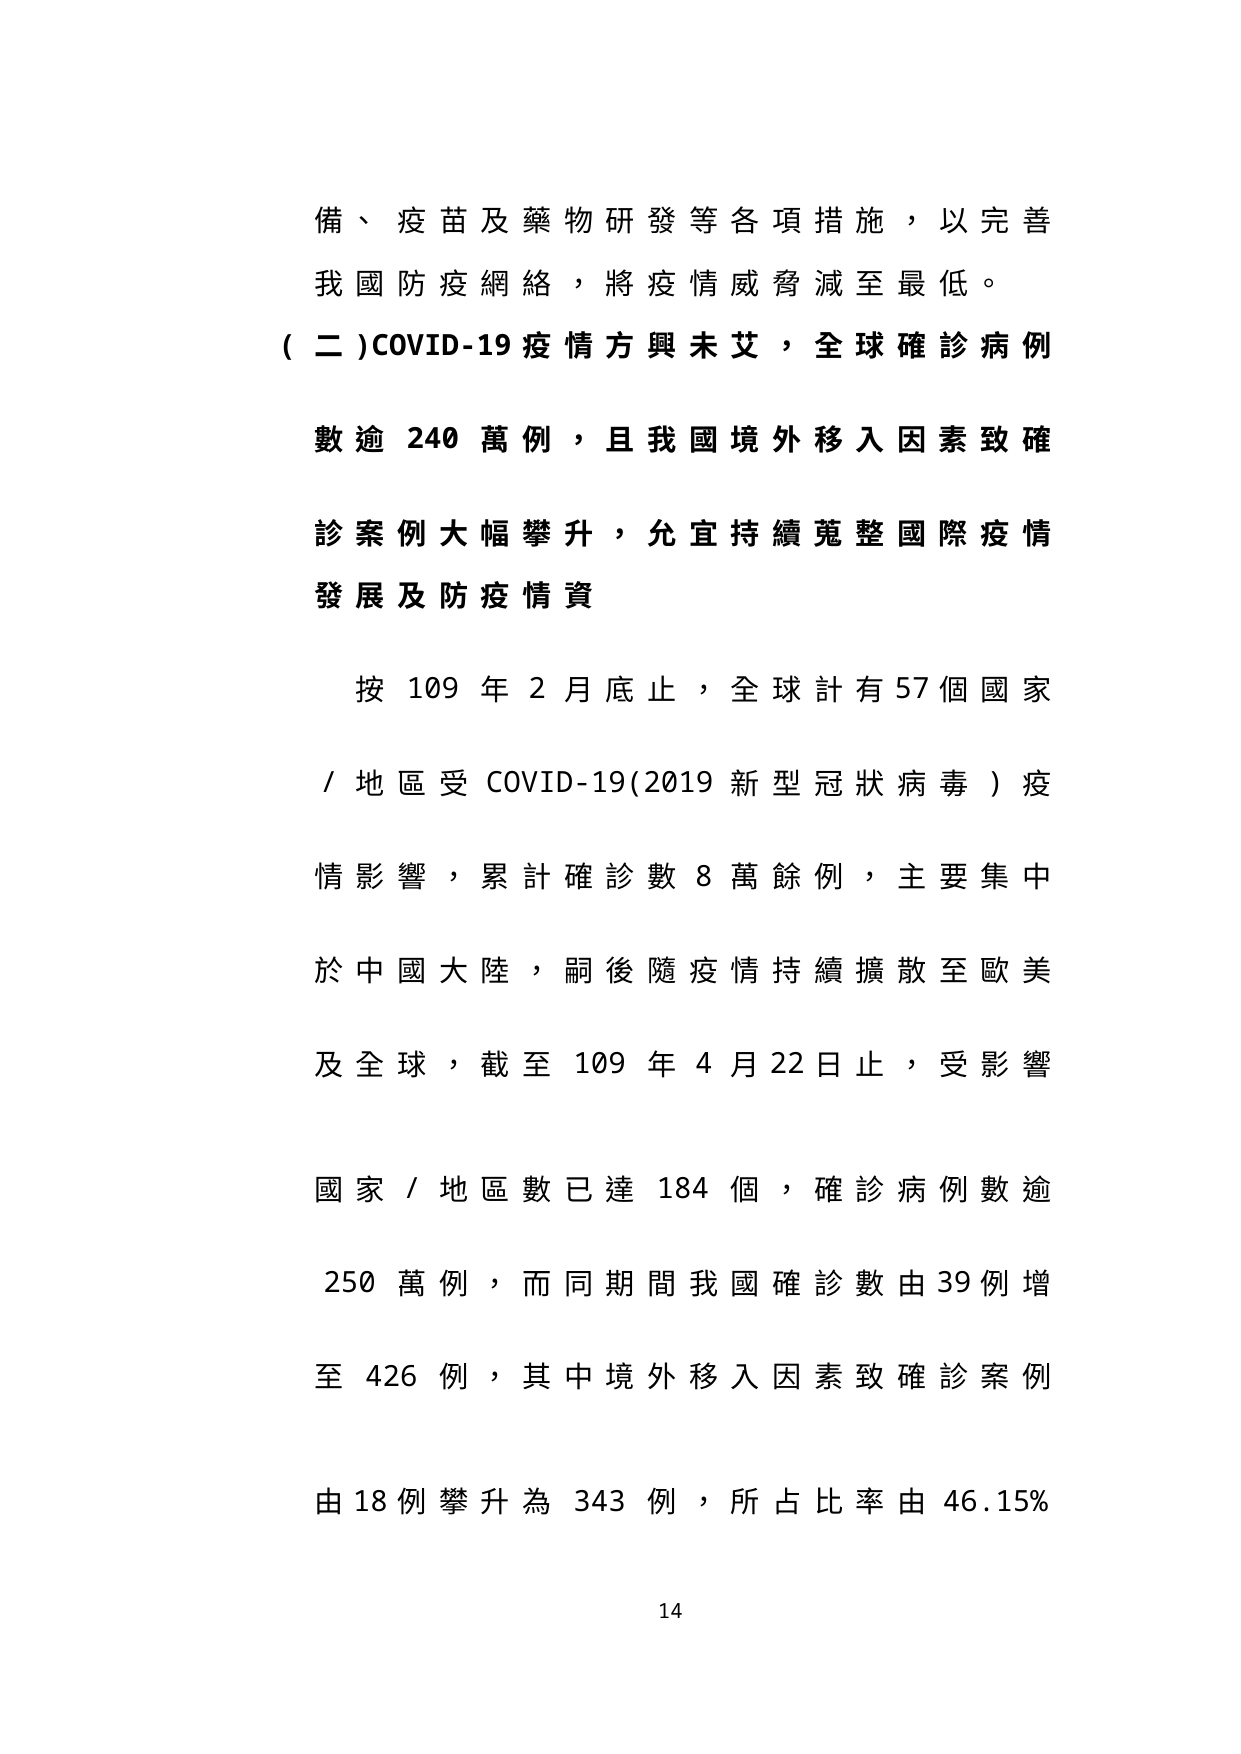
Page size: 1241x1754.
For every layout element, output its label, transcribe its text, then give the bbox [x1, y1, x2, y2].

text (二)COVID-19疫情方興未艾，全球確診病例數逾240萬例，且我國境外移入因素致確診案例大幅攀升，允宜持續蒐整國際疫情發展及防疫情資 [242, 302, 1058, 615]
text 備、疫苗及藥物研發等各項措施，以完善我國防疫網絡，將疫情威脅減至最低。 [271, 177, 1058, 302]
text 按109年2月底止，全球計有57個國家/地區受COVID-19(2019新型冠狀病毒)疫情影響，累計確診數8萬餘例，主要集中於中國大陸，嗣後隨疫情持續擴散至歐美及全球，截至109年4月22日止，受影響國家/地區數已達184個，確診病例數逾250萬例，而同期間我國確診數由39例增至426例，其中境外移入因素致確診案例由18例攀升為343例，所占比率由46.15% [271, 615, 1058, 1552]
